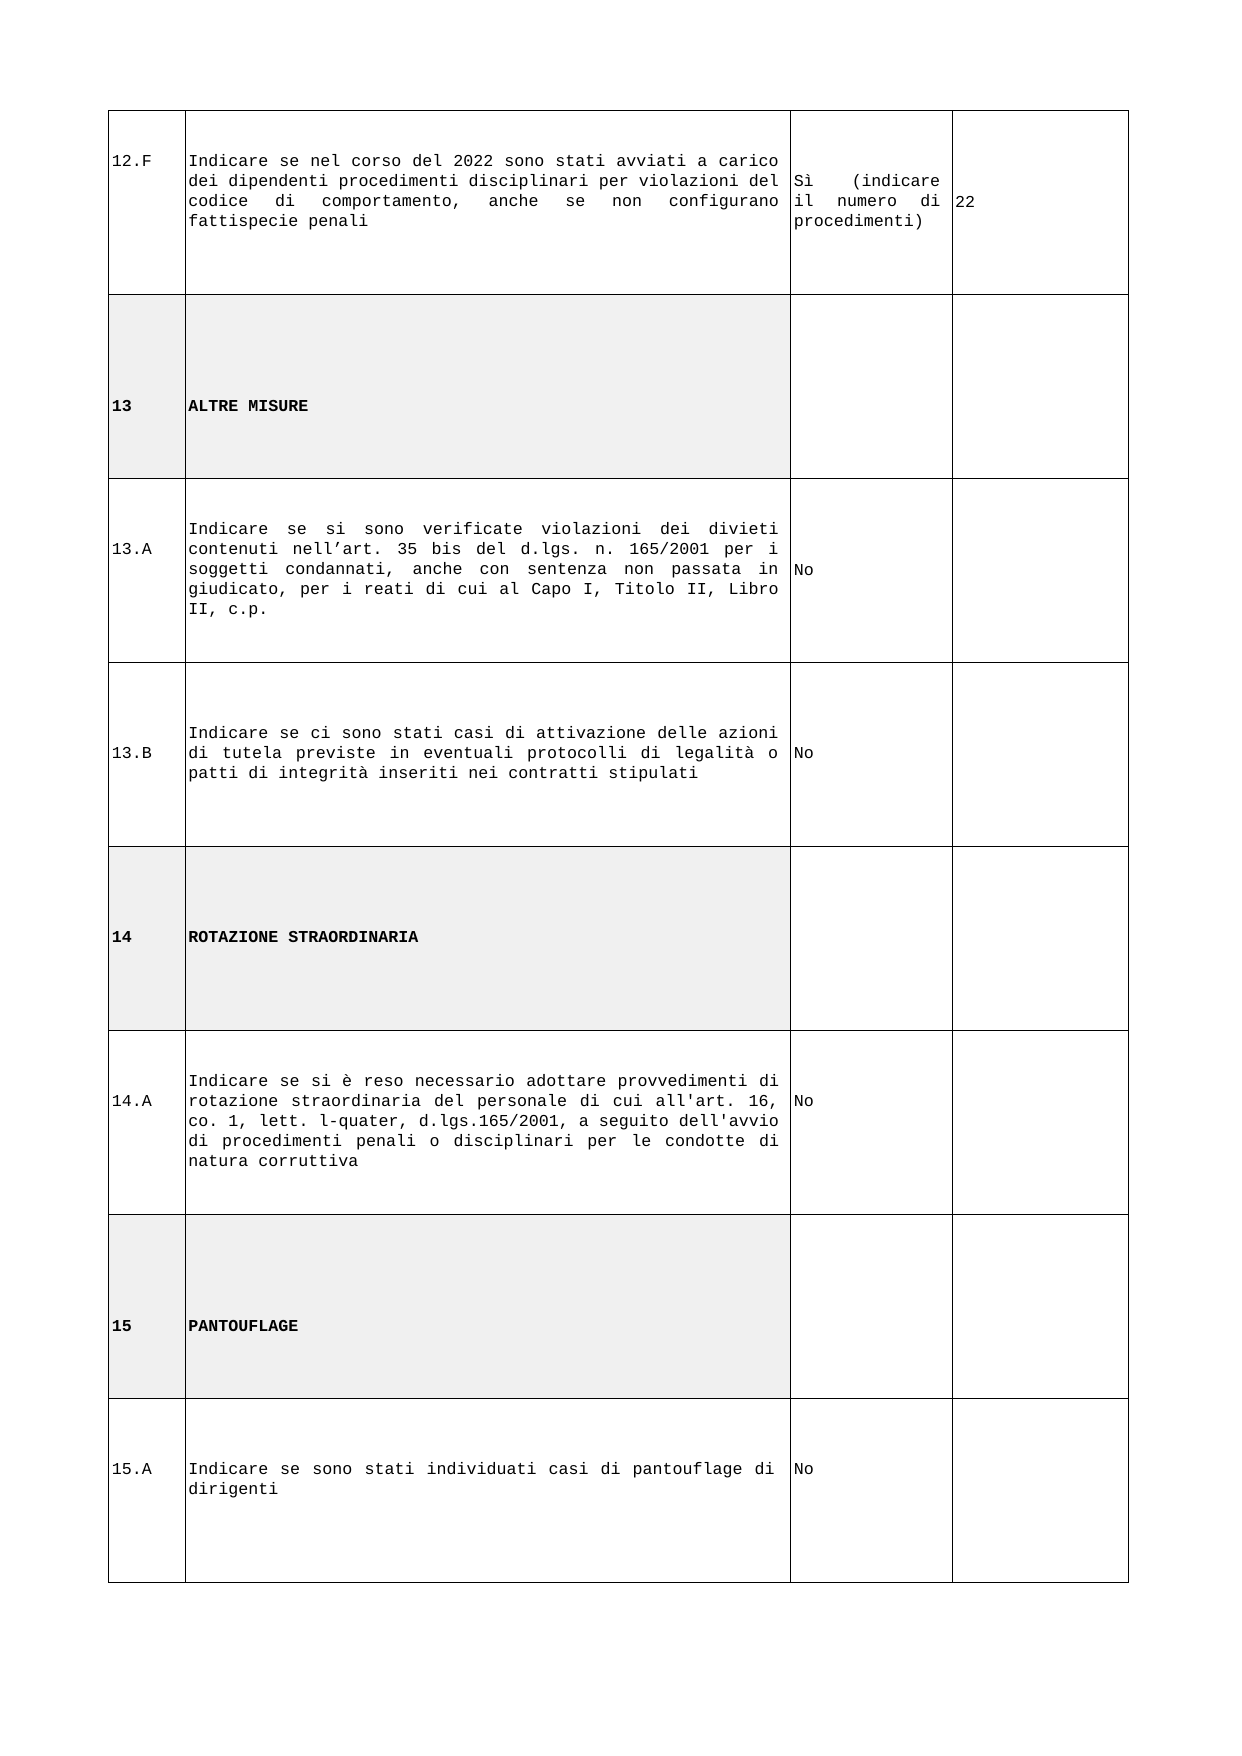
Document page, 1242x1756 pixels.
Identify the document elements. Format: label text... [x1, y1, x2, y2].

table_cell No [791, 1031, 952, 1214]
table_cell No [791, 1399, 952, 1582]
table_cell Indicare se ci sono stati casi di attivazione delle azioni di tutela previste in eventuali protocolli di legalità o patti di integrità inseriti nei contratti stipulati [186, 663, 790, 846]
table_cell 13.A [109, 479, 185, 662]
table_cell No [791, 663, 952, 846]
table_header 22 [953, 111, 1128, 294]
table_cell [953, 1031, 1128, 1214]
table_header Sì (indicare il numero di procedimenti) [791, 111, 952, 294]
table_cell 14 [109, 847, 185, 1030]
table_cell [953, 479, 1128, 662]
table_cell PANTOUFLAGE [186, 1215, 790, 1398]
table_cell Indicare se sono stati individuati casi di pantouflage di dirigenti [186, 1399, 790, 1582]
table_header Indicare se nel corso del 2022 sono stati avviati a carico dei dipendenti procedimenti disciplinari per violazioni del codice di comportamento, anche se non configurano fattispecie penali [186, 111, 790, 294]
table_header 12.F [109, 111, 185, 294]
table_cell [953, 1399, 1128, 1582]
table_cell No [791, 479, 952, 662]
table_cell 14.A [109, 1031, 185, 1214]
table_cell [953, 663, 1128, 846]
table_cell [791, 295, 952, 478]
table_cell 15 [109, 1215, 185, 1398]
table_cell 13 [109, 295, 185, 478]
table_cell [953, 1215, 1128, 1398]
table_cell [791, 1215, 952, 1398]
table_cell [953, 295, 1128, 478]
table_cell 15.A [109, 1399, 185, 1582]
table_cell 13.B [109, 663, 185, 846]
table_cell Indicare se si è reso necessario adottare provvedimenti di rotazione straordinaria del personale di cui all'art. 16, co. 1, lett. l-quater, d.lgs.165/2001, a seguito dell'avvio di procedimenti penali o disciplinari per le condotte di natura corruttiva [186, 1031, 790, 1214]
table_cell [791, 847, 952, 1030]
table_cell ROTAZIONE STRAORDINARIA [186, 847, 790, 1030]
table_cell [953, 847, 1128, 1030]
table_cell Indicare se si sono verificate violazioni dei divieti contenuti nell’art. 35 bis del d.lgs. n. 165/2001 per i soggetti condannati, anche con sentenza non passata in giudicato, per i reati di cui al Capo I, Titolo II, Libro II, c.p. [186, 479, 790, 662]
table_cell ALTRE MISURE [186, 295, 790, 478]
